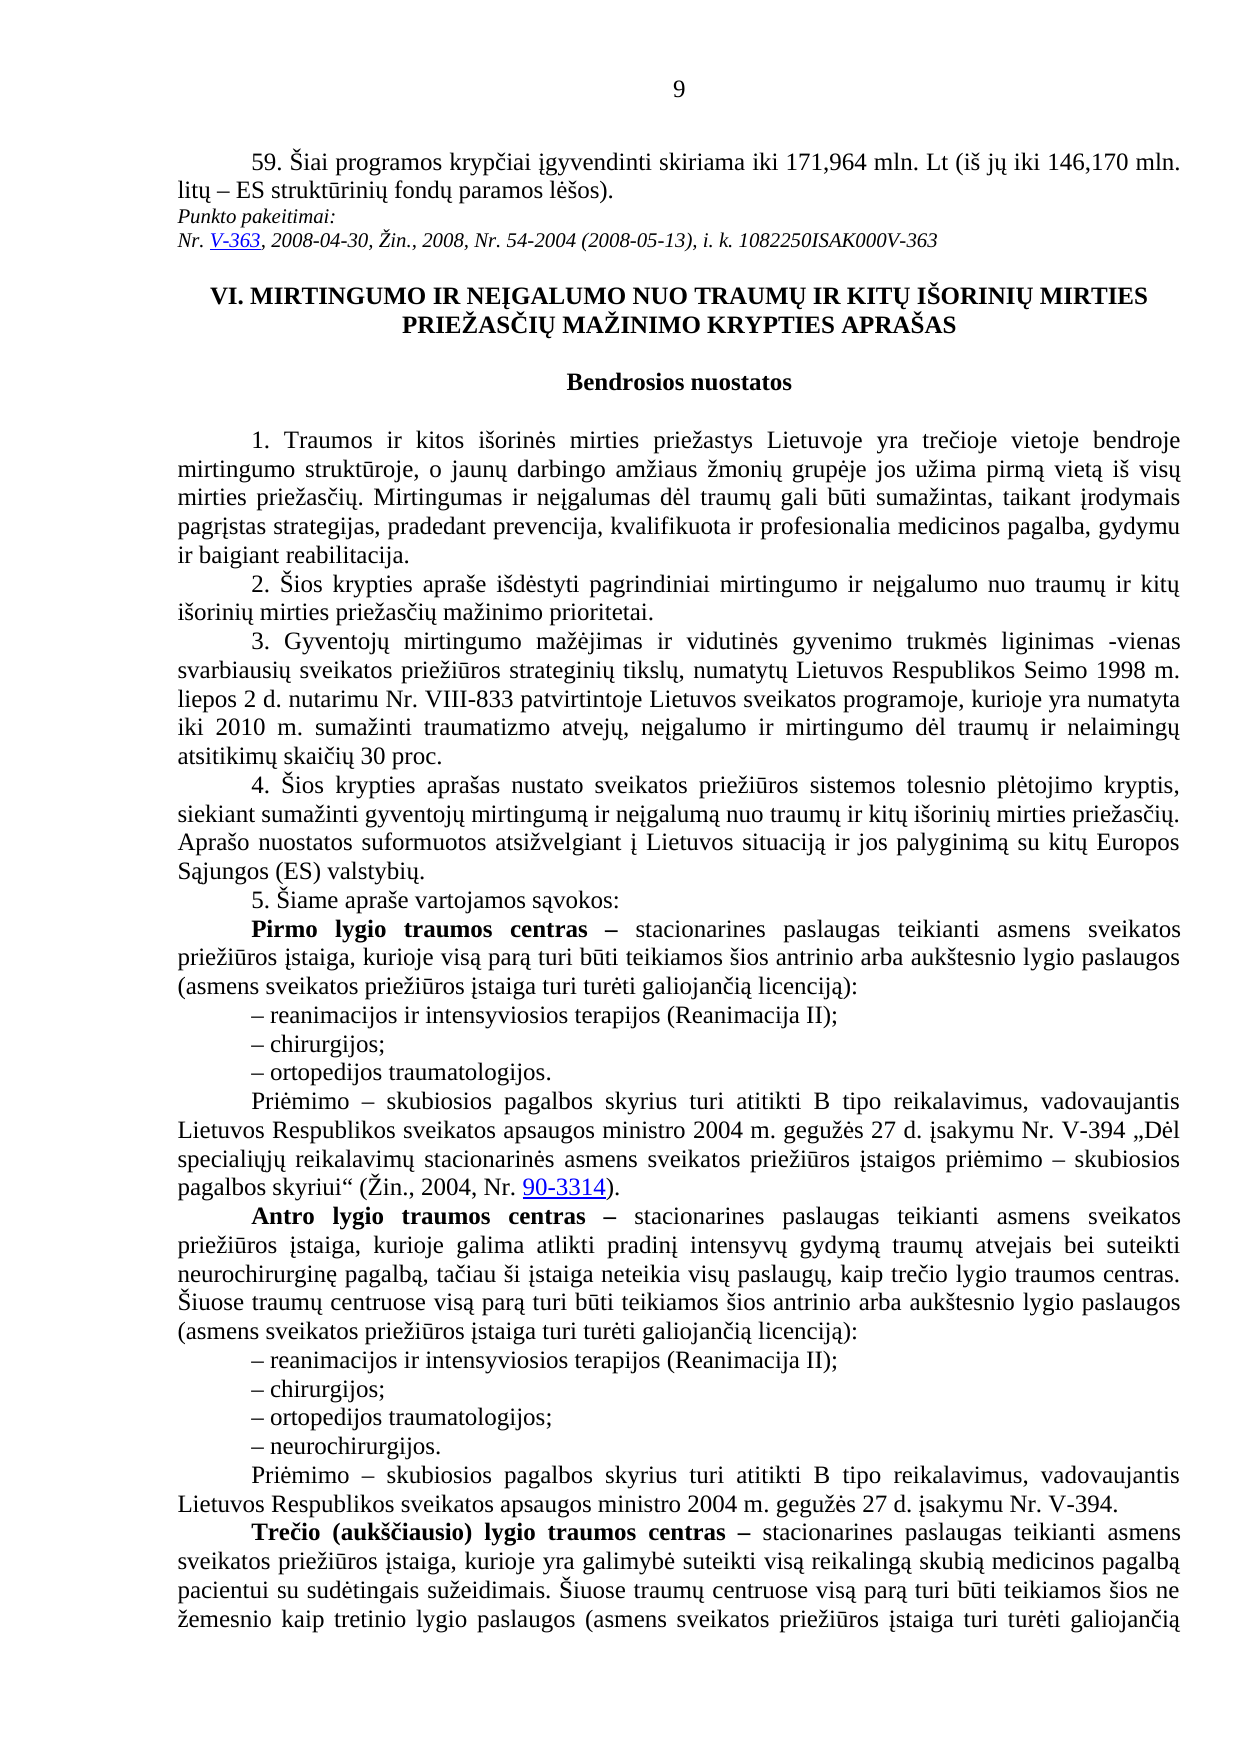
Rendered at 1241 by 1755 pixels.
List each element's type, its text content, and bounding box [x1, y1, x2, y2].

text – ortopedijos traumatologijos; [177, 1402, 1181, 1431]
text Trečio (aukščiausio) lygio traumos centras – stacionarines paslaugas teikianti asmens sveikatos priežiūros įstaiga, kurioje yra galimybė suteikti visą reikalingą skubią medicinos pagalbą pacientui su sudėtingais sužeidimais. Šiuose traumų centruose visą parą turi būti teikiamos šios ne žemesnio kaip tretinio lygio paslaugos (asmens sveikatos priežiūros įstaiga turi turėti galiojančią [177, 1517, 1181, 1632]
text 4. Šios krypties aprašas nustato sveikatos priežiūros sistemos tolesnio plėtojimo kryptis, siekiant sumažinti gyventojų mirtingumą ir neįgalumą nuo traumų ir kitų išorinių mirties priežasčių. Aprašo nuostatos suformuotos atsižvelgiant į Lietuvos situaciją ir jos palyginimą su kitų Europos Sąjungos (ES) valstybių. [177, 770, 1181, 885]
text – chirurgijos; [177, 1374, 1181, 1402]
text 59. Šiai programos krypčiai įgyvendinti skiriama iki 171,964 mln. Lt (iš jų iki 146,170 mln. litų – ES struktūrinių fondų paramos lėšos). [177, 147, 1181, 204]
text 1. Traumos ir kitos išorinės mirties priežastys Lietuvoje yra trečioje vietoje bendroje mirtingumo struktūroje, o jaunų darbingo amžiaus žmonių grupėje jos užima pirmą vietą iš visų mirties priežasčių. Mirtingumas ir neįgalumas dėl traumų gali būti sumažintas, taikant įrodymais pagrįstas strategijas, pradedant prevencija, kvalifikuota ir profesionalia medicinos pagalba, gydymu ir baigiant reabilitacija. [177, 425, 1181, 569]
text – ortopedijos traumatologijos. [177, 1057, 1181, 1086]
text Nr. V-363, 2008-04-30, Žin., 2008, Nr. 54-2004 (2008-05-13), i. k. 1082250ISAK000V-363 [177, 228, 1181, 252]
text Priėmimo – skubiosios pagalbos skyrius turi atitikti B tipo reikalavimus, vadovaujantis Lietuvos Respublikos sveikatos apsaugos ministro 2004 m. gegužės 27 d. įsakymu Nr. V-394. [177, 1460, 1181, 1517]
text 3. Gyventojų mirtingumo mažėjimas ir vidutinės gyvenimo trukmės liginimas -vienas svarbiausių sveikatos priežiūros strateginių tikslų, numatytų Lietuvos Respublikos Seimo 1998 m. liepos 2 d. nutarimu Nr. VIII-833 patvirtintoje Lietuvos sveikatos programoje, kurioje yra numatyta iki 2010 m. sumažinti traumatizmo atvejų, neįgalumo ir mirtingumo dėl traumų ir nelaimingų atsitikimų skaičių 30 proc. [177, 626, 1181, 770]
text Antro lygio traumos centras – stacionarines paslaugas teikianti asmens sveikatos priežiūros įstaiga, kurioje galima atlikti pradinį intensyvų gydymą traumų atvejais bei suteikti neurochirurginę pagalbą, tačiau ši įstaiga neteikia visų paslaugų, kaip trečio lygio traumos centras. Šiuose traumų centruose visą parą turi būti teikiamos šios antrinio arba aukštesnio lygio paslaugos (asmens sveikatos priežiūros įstaiga turi turėti galiojančią licenciją): [177, 1201, 1181, 1345]
text Priėmimo – skubiosios pagalbos skyrius turi atitikti B tipo reikalavimus, vadovaujantis Lietuvos Respublikos sveikatos apsaugos ministro 2004 m. gegužės 27 d. įsakymu Nr. V-394 „Dėl specialiųjų reikalavimų stacionarinės asmens sveikatos priežiūros įstaigos priėmimo – skubiosios pagalbos skyriui“ (Žin., 2004, Nr. 90-3314). [177, 1086, 1181, 1201]
text – neurochirurgijos. [177, 1431, 1181, 1460]
text – reanimacijos ir intensyviosios terapijos (Reanimacija II); [177, 1000, 1181, 1029]
text Pirmo lygio traumos centras – stacionarines paslaugas teikianti asmens sveikatos priežiūros įstaiga, kurioje visą parą turi būti teikiamos šios antrinio arba aukštesnio lygio paslaugos (asmens sveikatos priežiūros įstaiga turi turėti galiojančią licenciją): [177, 914, 1181, 1000]
text Punkto pakeitimai: [177, 204, 1181, 228]
text – chirurgijos; [177, 1029, 1181, 1057]
text – reanimacijos ir intensyviosios terapijos (Reanimacija II); [177, 1345, 1181, 1374]
text 5. Šiame apraše vartojamos sąvokos: [177, 885, 1181, 914]
text Bendrosios nuostatos [177, 367, 1181, 396]
text 2. Šios krypties apraše išdėstyti pagrindiniai mirtingumo ir neįgalumo nuo traumų ir kitų išorinių mirties priežasčių mažinimo prioritetai. [177, 569, 1181, 626]
text VI. MIRTINGUMO IR NEĮGALUMO NUO TRAUMŲ IR KITŲ IŠORINIŲ MIRTIES PRIEŽASČIŲ MAŽINIMO KRYPTIES APRAŠAS [177, 281, 1181, 339]
